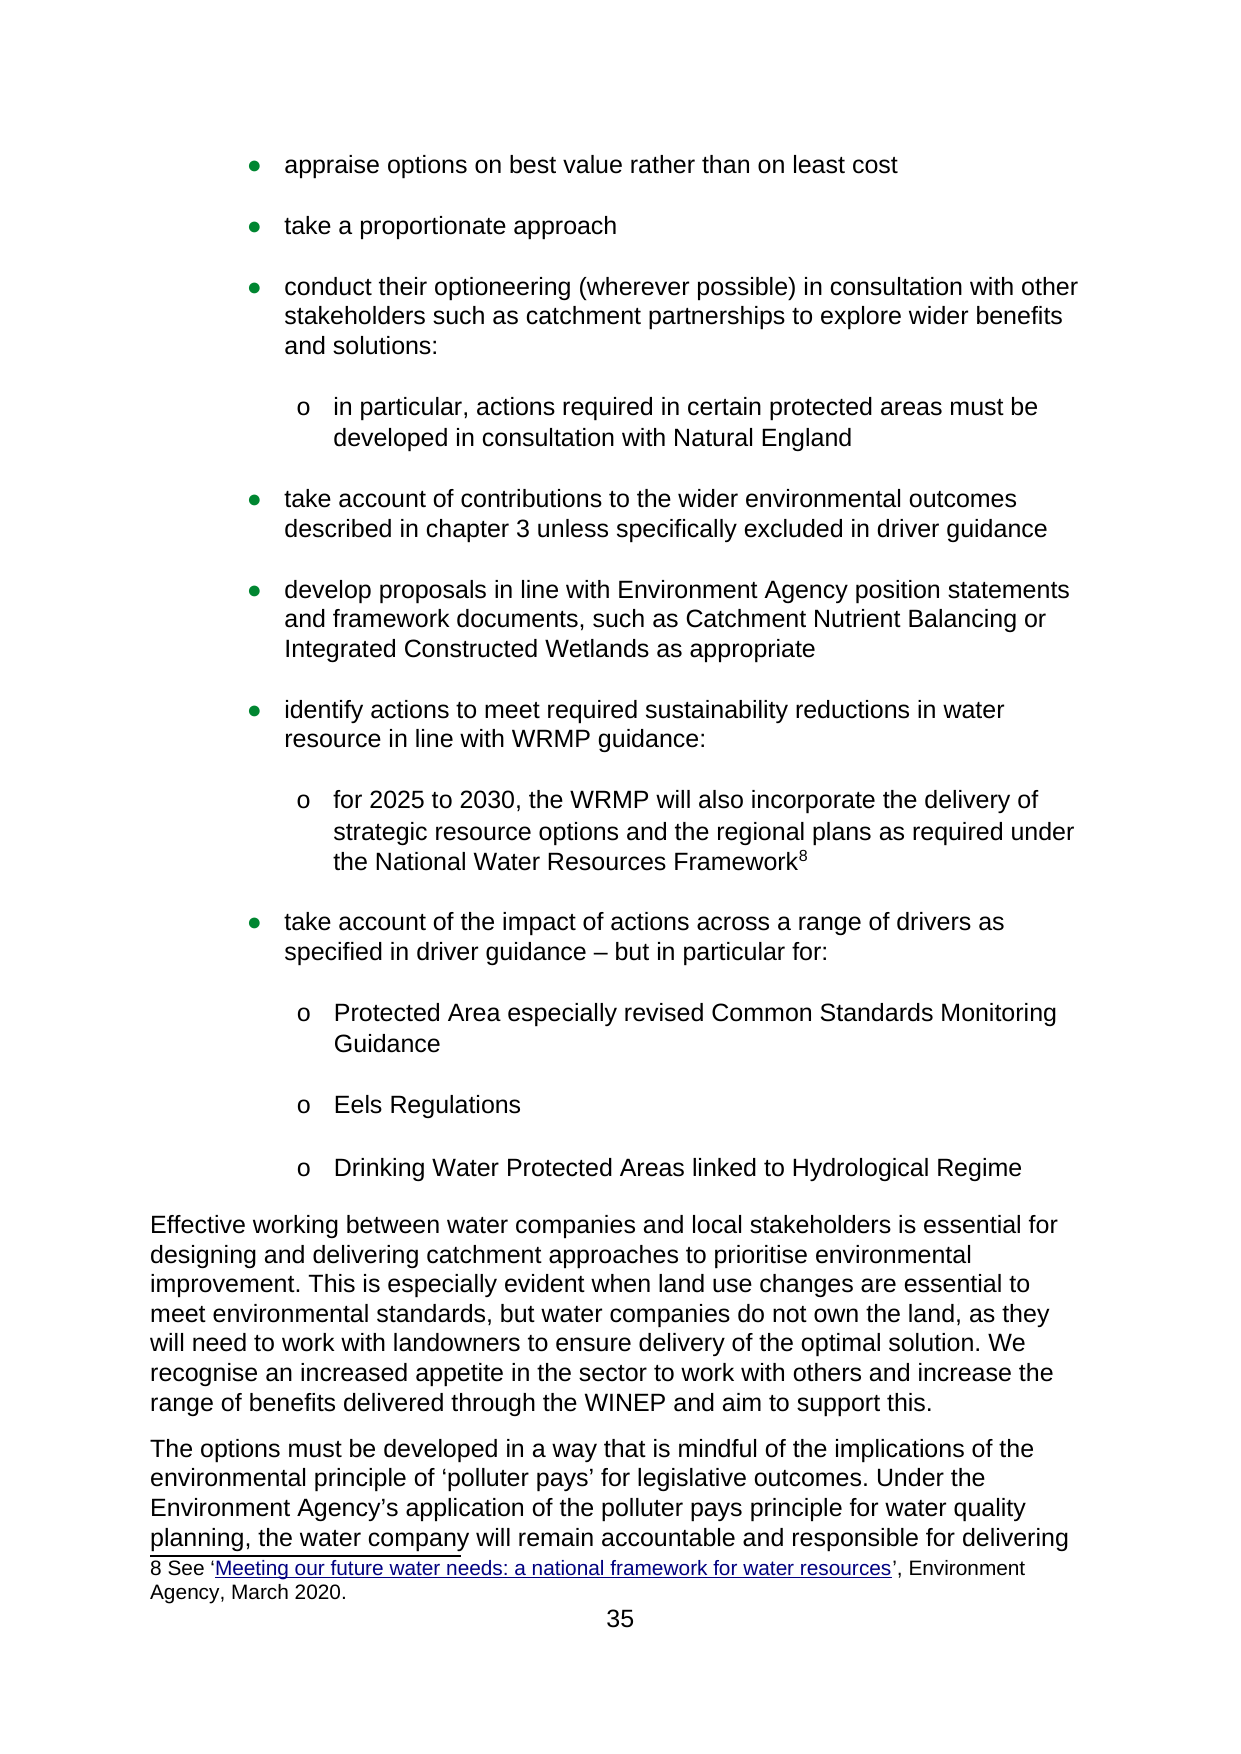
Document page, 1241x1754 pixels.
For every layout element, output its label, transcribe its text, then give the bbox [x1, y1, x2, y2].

list identify actions to meet required sustainability reductions in water resource in line with WRMP guidance: [247, 695, 1090, 753]
list conduct their optioneering (wherever possible) in consultation with other stakeholders such as catchment partnerships to explore wider benefits and solutions: [247, 272, 1090, 359]
list for 2025 to 2030, the WRMP will also incorporate the delivery of strategic resource options and the regional plans as required under the National Water Resources Framework [296, 785, 1090, 875]
list Drinking Water Protected Areas linked to Hydrological Regime [296, 1153, 1090, 1184]
list Eels Regulations [296, 1090, 1090, 1121]
list develop proposals in line with Environment Agency position statements and framework documents, such as Catchment Nutrient Balancing or Integrated Constructed Wetlands as appropriate [247, 575, 1090, 663]
list appraise options on best value rather than on least cost [247, 150, 1090, 179]
list take account of contributions to the wider environmental outcomes described in chapter 3 unless specifically excluded in driver guidance [247, 484, 1090, 543]
list See ‘Meeting our future water needs: a national framework for water resources’, Environment Agency, March 2020. [150, 1556, 1090, 1604]
text The options must be developed in a way that is mindful of the implications of the environmental principle of ‘polluter pays’ for legislative outcomes. Under the Environment Agency’s application of the polluter pays principle for water quality planning, the water company will remain accountable and responsible for delivering [150, 1434, 1090, 1551]
list take a proportionate approach [247, 211, 1090, 239]
text Effective working between water companies and local stakeholders is essential for designing and delivering catchment approaches to prioritise environmental improvement. This is especially evident when land use changes are essential to meet environmental standards, but water companies do not own the land, as they will need to work with landowners to ensure delivery of the optimal solution. We recognise an increased appetite in the sector to work with others and increase the range of benefits delivered through the WINEP and aim to support this. [150, 1210, 1090, 1416]
list in particular, actions required in certain protected areas must be developed in consultation with Natural England [296, 392, 1090, 452]
list take account of the impact of actions across a range of drivers as specified in driver guidance – but in particular for: [247, 907, 1090, 966]
list Protected Area especially revised Common Standards Monitoring Guidance [296, 998, 1090, 1058]
